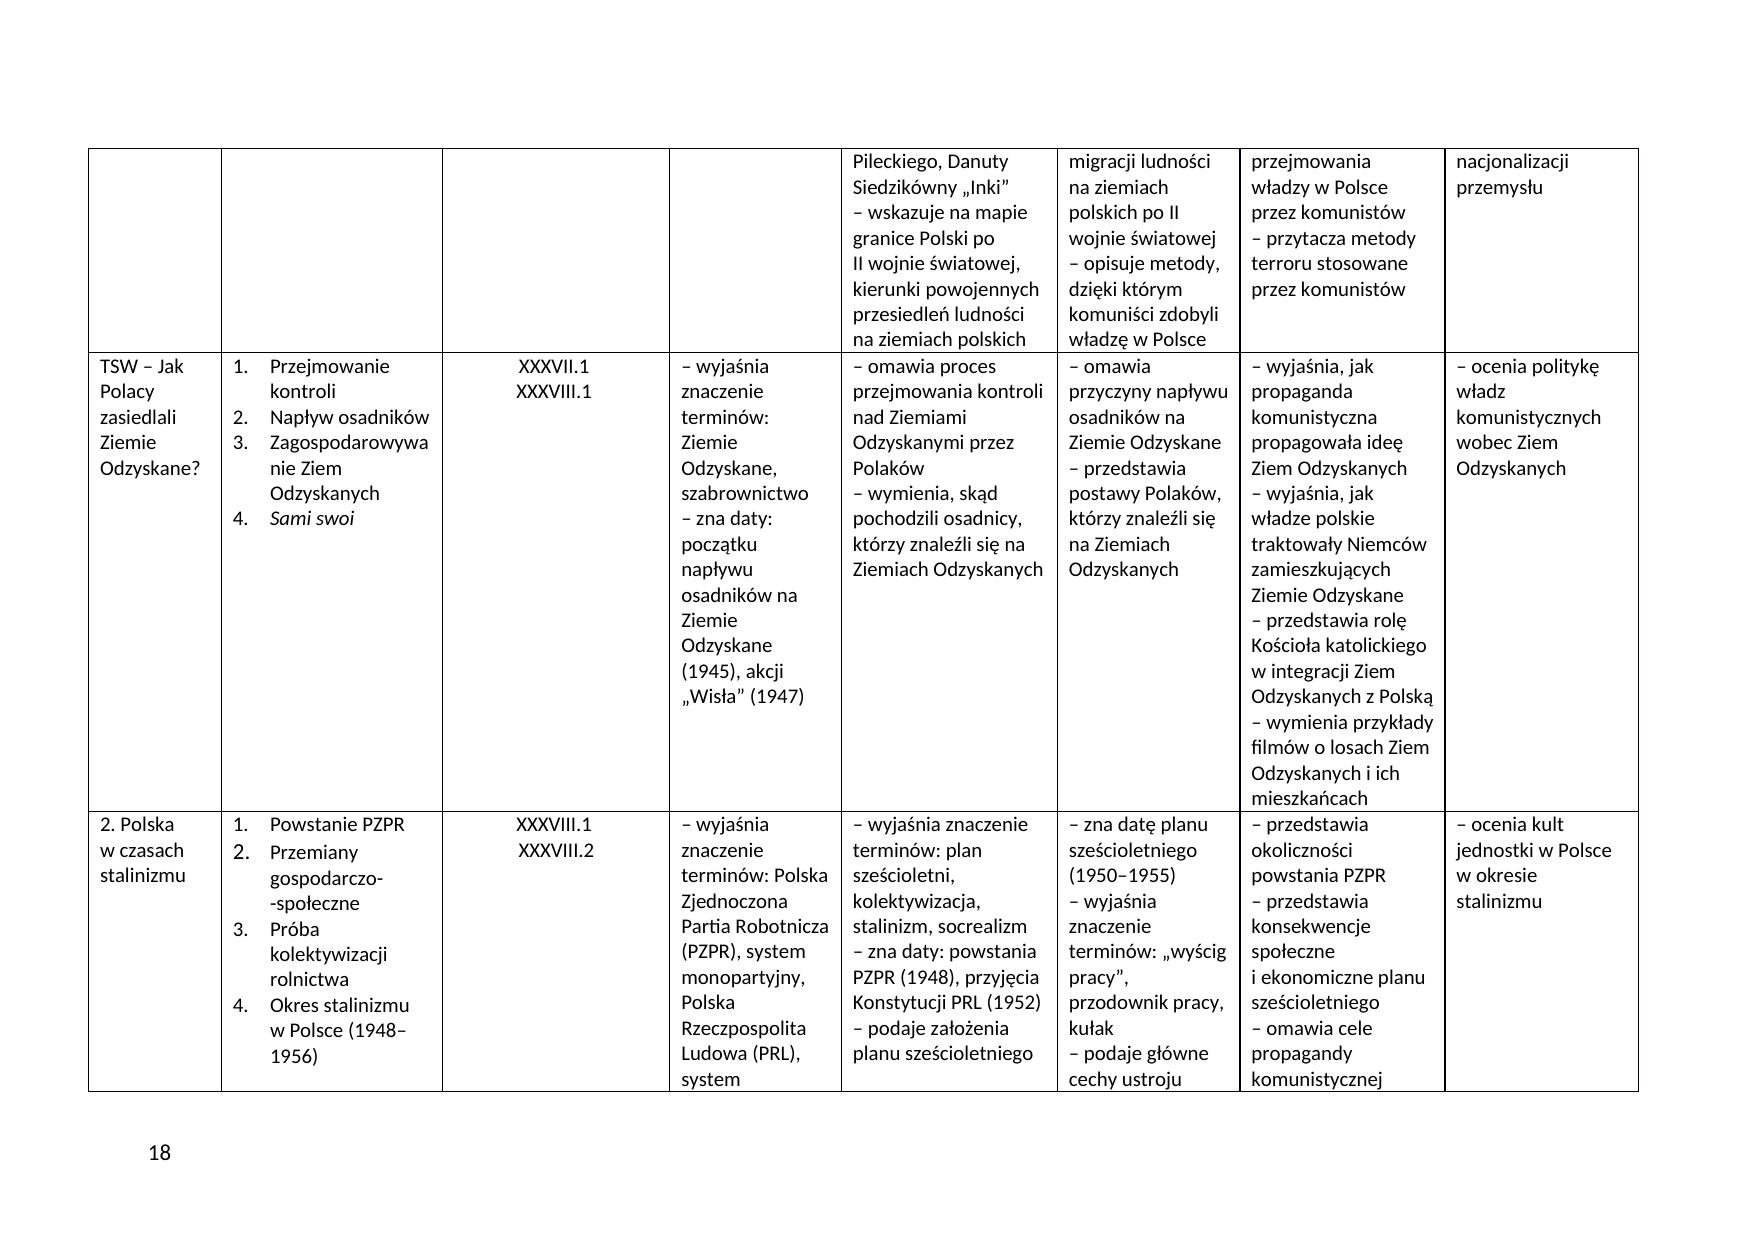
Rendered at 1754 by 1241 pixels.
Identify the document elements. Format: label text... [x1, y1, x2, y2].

table_cell – zna datę planu sześcioletniego (1950–1955) – wyjaśnia znaczenie terminów: „wyścig pracy”, przodownik pracy, kułak – podaje główne cechy ustroju [1058, 812, 1239, 1091]
table_cell nacjonalizacji przemysłu [1446, 149, 1638, 352]
table_cell – wyjaśnia znaczenie terminów: Polska Zjednoczona Partia Robotnicza (PZPR), system monopartyjny, Polska Rzeczpospolita Ludowa (PRL), system [670, 812, 841, 1091]
table_cell [443, 149, 669, 352]
table_cell [222, 149, 442, 352]
table_cell Powstanie PZPR Przemiany gospodarczo- -społeczne Próba kolektywizacji rolnictwa Okres stalinizmu w Polsce (1948–1956) Socrealizm Konstytucja stalinowska 1952 r. Walka z Kościołem katolickim [222, 812, 442, 1091]
table_cell – omawia proces przejmowania kontroli nad Ziemiami Odzyskanymi przez Polaków – wymienia, skąd pochodzili osadnicy, którzy znaleźli się na Ziemiach Odzyskanych [842, 353, 1057, 811]
table_cell – ocenia politykę władz komunistycznych wobec Ziem Odzyskanych [1446, 353, 1638, 811]
table_cell 2. Polska w czasach stalinizmu [89, 812, 221, 1091]
table_cell – wyjaśnia znaczenie terminów: plan sześcioletni, kolektywizacja, stalinizm, socrealizm – zna daty: powstania PZPR (1948), przyjęcia Konstytucji PRL (1952) – podaje założenia planu sześcioletniego [842, 812, 1057, 1091]
table_cell XXXVII.1 XXXVIII.1 [443, 353, 669, 811]
table_cell [670, 149, 841, 352]
table_cell – przedstawia okoliczności powstania PZPR – przedstawia konsekwencje społeczne i ekonomiczne planu sześcioletniego – omawia cele propagandy komunistycznej [1241, 812, 1444, 1091]
table_cell TSW – Jak Polacy zasiedlali Ziemie Odzyskane? [89, 353, 221, 811]
table_cell – omawia przyczyny napływu osadników na Ziemie Odzyskane – przedstawia postawy Polaków, którzy znaleźli się na Ziemiach Odzyskanych [1058, 353, 1239, 811]
table_cell [89, 149, 221, 352]
table_cell – wyjaśnia, jak propaganda komunistyczna propagowała ideę Ziem Odzyskanych – wyjaśnia, jak władze polskie traktowały Niemców zamieszkujących Ziemie Odzyskane – przedstawia rolę Kościoła katolickiego w integracji Ziem Odzyskanych z Polską – wymienia przykłady filmów o losach Ziem Odzyskanych i ich mieszkańcach [1241, 353, 1444, 811]
table_cell migracji ludności na ziemiach polskich po II wojnie światowej – opisuje metody, dzięki którym komuniści zdobyli władzę w Polsce [1058, 149, 1239, 352]
table_cell – wyjaśnia znaczenie terminów: Ziemie Odzyskane, szabrownictwo – zna daty: początku napływu osadników na Ziemie Odzyskane (1945), akcji „Wisła” (1947) [670, 353, 841, 811]
table_cell Pileckiego, Danuty Siedzikówny „Inki” – wskazuje na mapie granice Polski po II wojnie światowej, kierunki powojennych przesiedleń ludności na ziemiach polskich [842, 149, 1057, 352]
table_cell przejmowania władzy w Polsce przez komunistów – przytacza metody terroru stosowane przez komunistów [1241, 149, 1444, 352]
table_cell XXXVIII.1 XXXVIII.2 [443, 812, 669, 1091]
table_cell – ocenia kult jednostki w Polsce w okresie stalinizmu [1446, 812, 1638, 1091]
table_cell Przejmowanie kontroli Napływ osadników Zagospodarowywanie Ziem Odzyskanych Sami swoi [222, 353, 442, 811]
